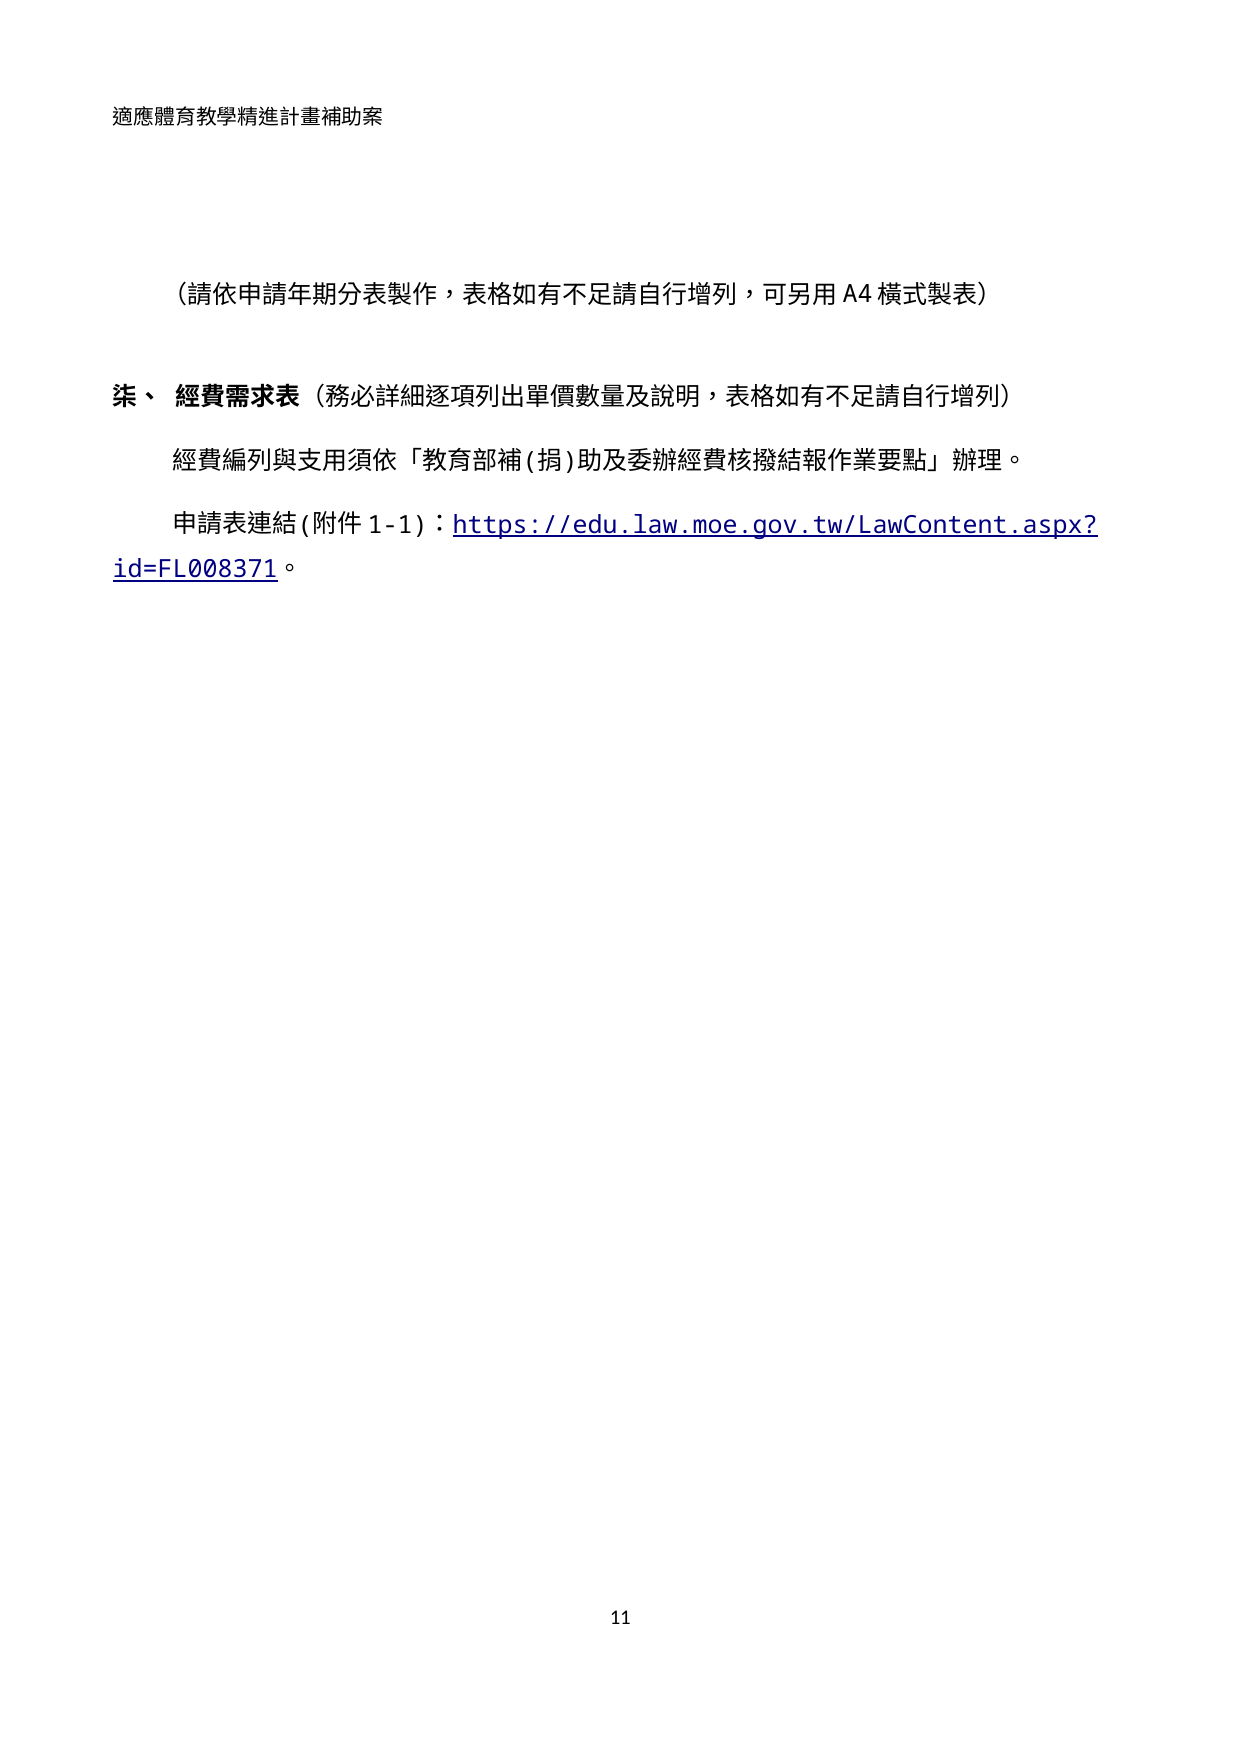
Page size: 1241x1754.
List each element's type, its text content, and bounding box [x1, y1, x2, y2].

text （請依申請年期分表製作，表格如有不足請自行增列，可另用A4橫式製表） [162, 252, 1128, 314]
text 柒、 經費需求表（務必詳細逐項列出單價數量及說明，表格如有不足請自行增列） [112, 377, 1128, 416]
text 經費編列與支用須依「教育部補(捐)助及委辦經費核撥結報作業要點」辦理。 [112, 440, 1128, 479]
text 申請表連結(附件1-1)：https://edu.law.moe.gov.tw/LawContent.aspx?id=FL008371。 [112, 504, 1145, 588]
